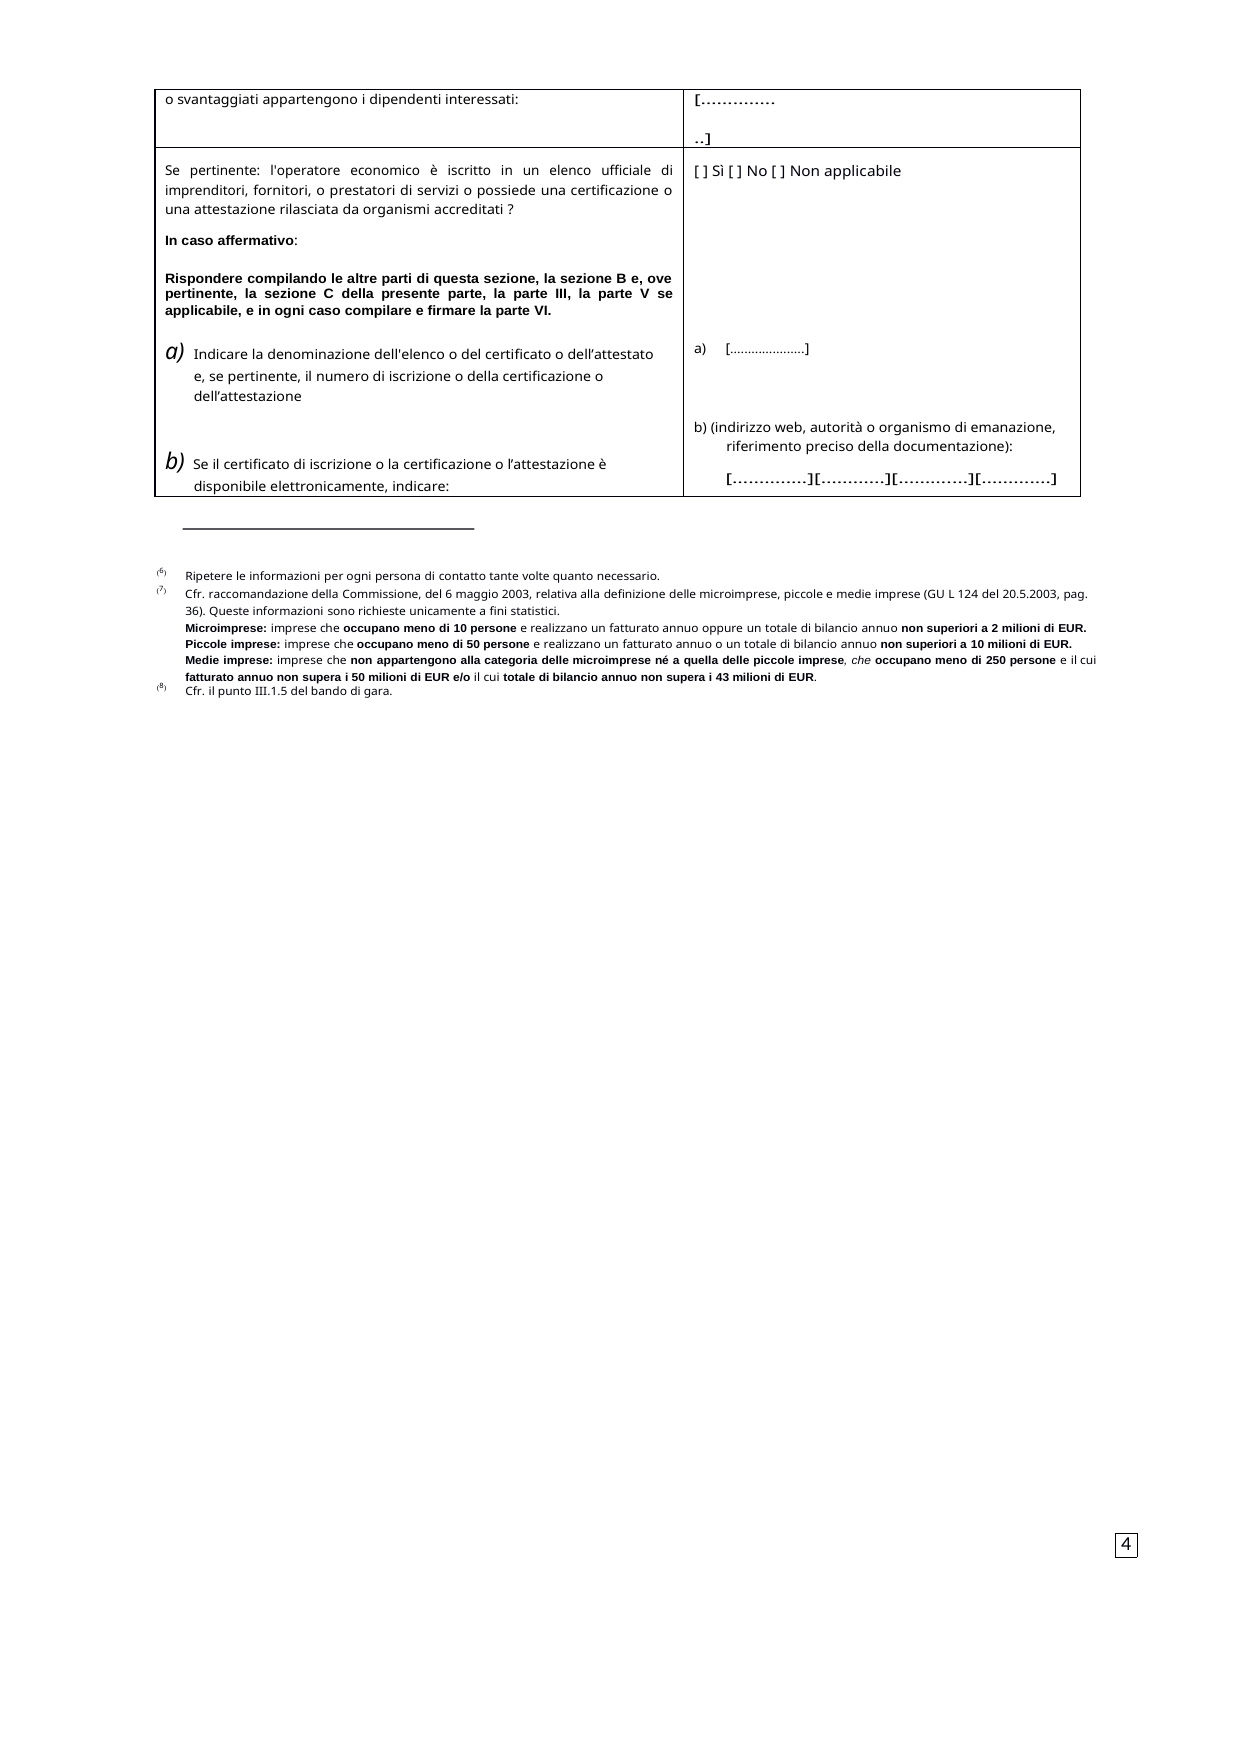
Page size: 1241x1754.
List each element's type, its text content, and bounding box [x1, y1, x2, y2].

table_cell […………....] [684, 90, 1080, 147]
table_cell Se pertinente: l'operatore economico è iscritto in un elenco ufficiale di imprenditori, fornitori, o prestatori di servizi o possiede una certificazione o una attestazione rilasciata da organismi accreditati ? In caso affermativo: Rispondere compilando le altre parti di questa sezione, la sezione B e, ove pertinente, la sezione C della presente parte, la parte III, la parte V se applicabile, e in ogni caso compilare e firmare la parte VI. Indicare la denominazione dell'elenco o del certificato o dell’attestato e, se pertinente, il numero di iscrizione o della certificazione o dell’attestazione Se il certificato di iscrizione o la certificazione o l’attestazione è disponibile elettronicamente, indicare: [156, 148, 683, 496]
text (8) Cfr. il punto III.1.5 del bando di gara. [157, 685, 1196, 698]
text (6) Ripetere le informazioni per ogni persona di contatto tante volte quanto necessario. [157, 569, 1196, 583]
text Microimprese: imprese che occupano meno di 10 persone e realizzano un fatturato annuo oppure un totale di bilancio annuo non superiori a 2 milioni di EUR. Piccole imprese: imprese che occupano meno di 50 persone e realizzano un fatturato annuo o un totale di bilancio annuo non superiori a 10 milioni di EUR. Medie imprese: imprese che non appartengono alla categoria delle microimprese né a quella delle piccole imprese, che occupano meno di 250 persone e il cui fatturato annuo non supera i 50 milioni di EUR e/o il cui totale di bilancio annuo non supera i 43 milioni di EUR. [185, 620, 1107, 684]
table_cell [ ] Sì [ ] No [ ] Non applicabile a) [ ] b) (indirizzo web, autorità o organismo di emanazione, riferimento preciso della documentazione): [………..…][…………][……….…][……….…] [684, 148, 1080, 496]
table_cell o svantaggiati appartengono i dipendenti interessati: [156, 90, 683, 147]
text (7) Cfr. raccomandazione della Commissione, del 6 maggio 2003, relativa alla definizione delle microimprese, piccole e medie imprese (GU L 124 del 20.5.2003, pag. 36). Queste informazioni sono richieste unicamente a fini statistici. [156, 583, 1107, 618]
